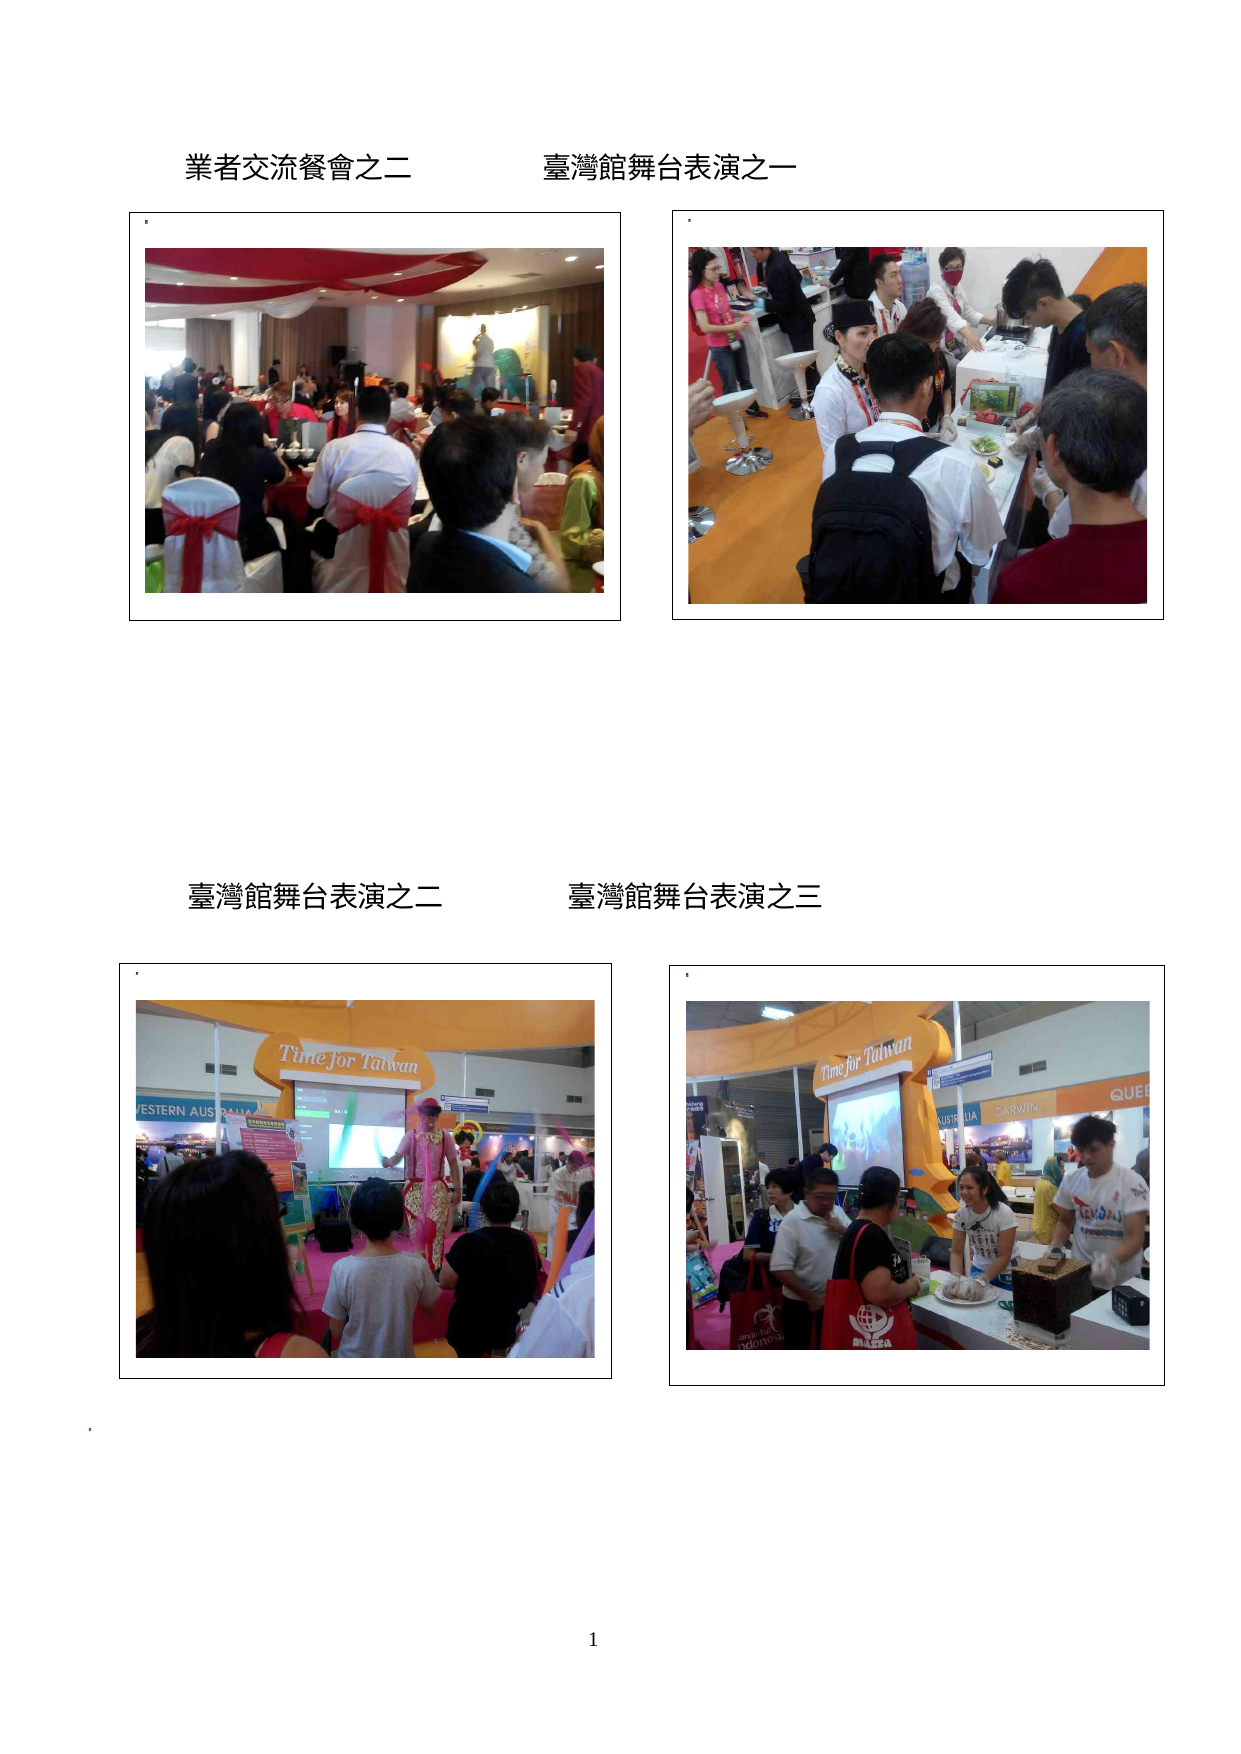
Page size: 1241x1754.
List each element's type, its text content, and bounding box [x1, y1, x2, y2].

picture [135, 1000, 595, 1358]
picture [688, 247, 1148, 604]
text 臺灣館舞台表演之二 臺灣館舞台表演之三 [89, 857, 1108, 932]
picture [145, 248, 604, 593]
text 業者交流餐會之二 臺灣館舞台表演之一 [89, 128, 1108, 203]
picture [686, 1001, 1150, 1350]
